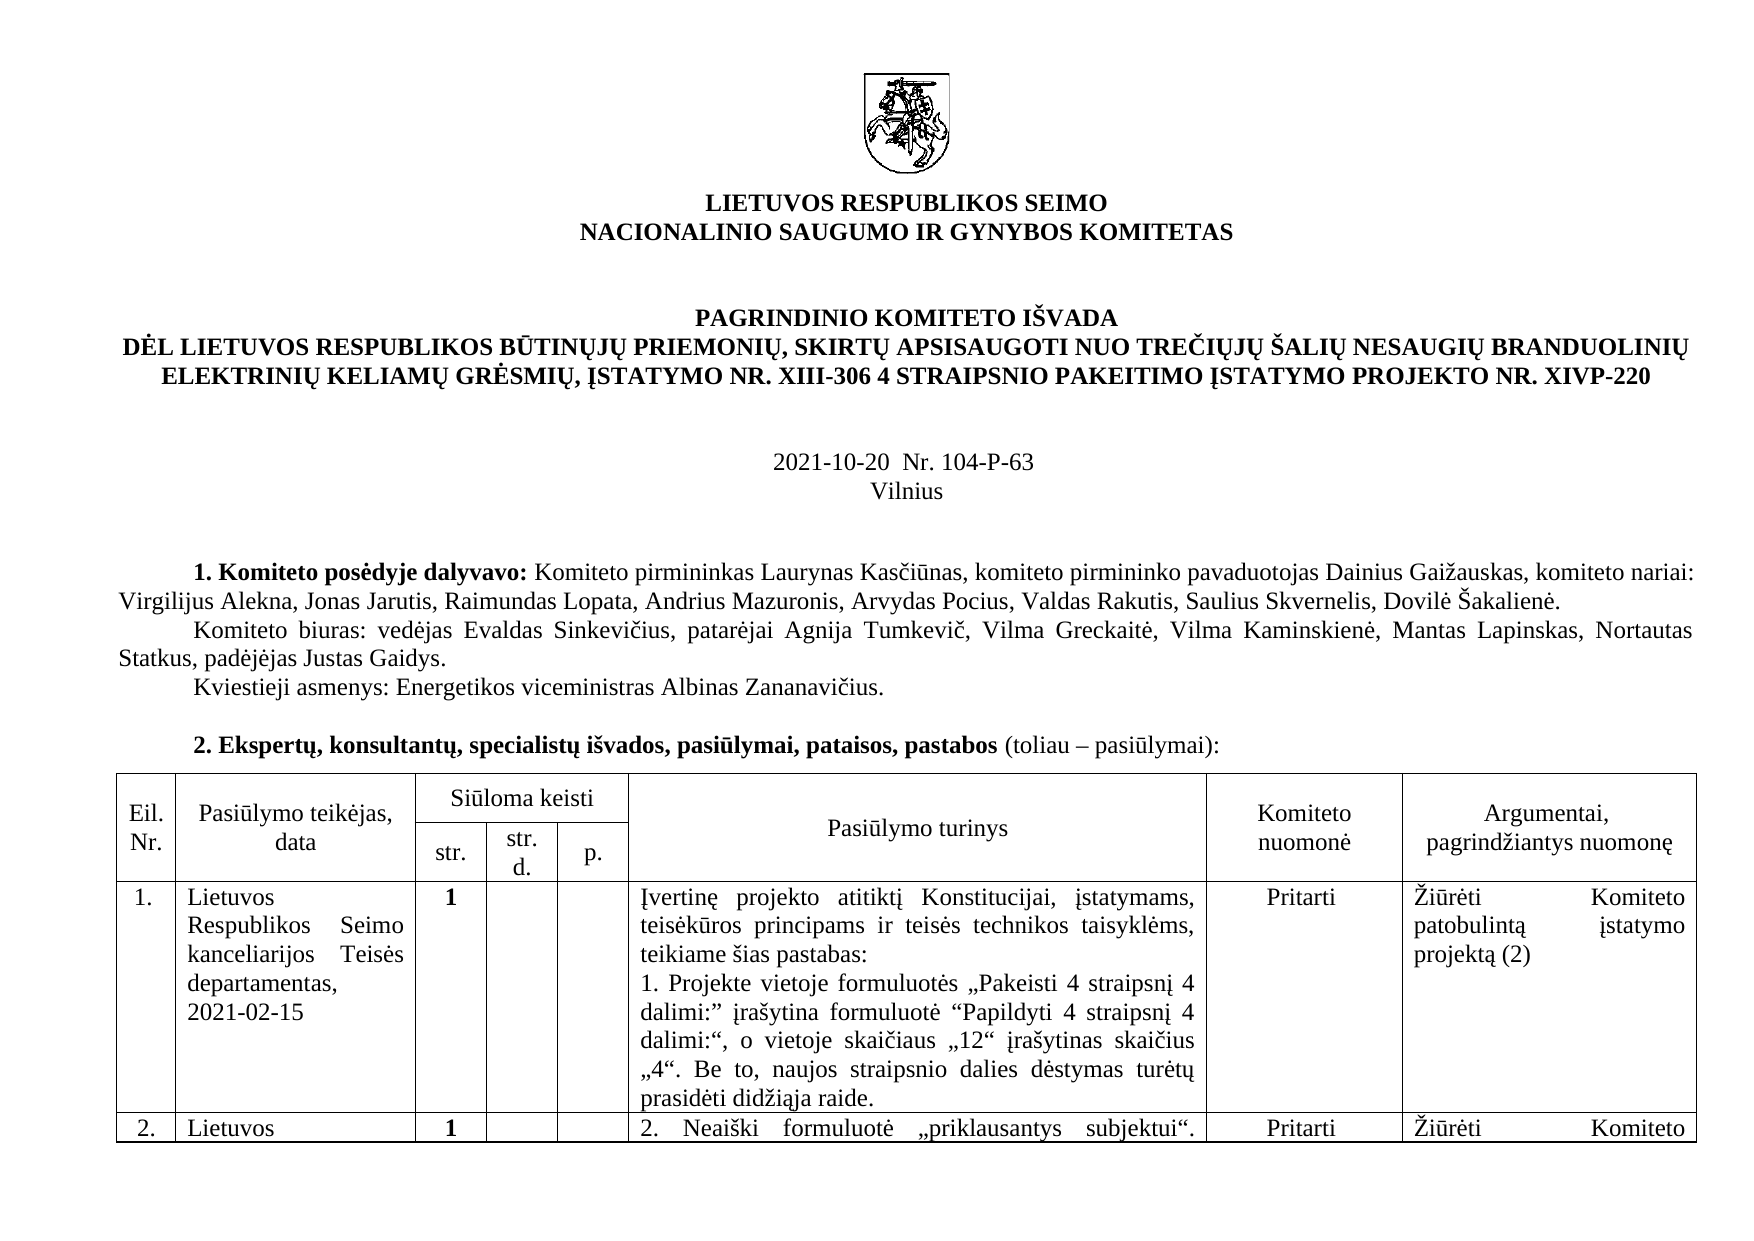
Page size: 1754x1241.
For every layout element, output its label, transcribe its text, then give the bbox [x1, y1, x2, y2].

table_cell Pritarti [1207, 882, 1402, 1112]
table_cell 2. Neaiški formuluotė „priklausantys subjektui“. [629, 1113, 1206, 1141]
table_cell Žiūrėti Komiteto [1403, 1113, 1696, 1141]
text Kviestieji asmenys: Energetikos viceministras Albinas Zananavičius. [118, 672, 1695, 701]
text 2. Ekspertų, konsultantų, specialistų išvados, pasiūlymai, pataisos, pastabos (toliau – pasiūlymai): [118, 730, 1695, 758]
table_header Pasiūlymo turinys [629, 774, 1206, 881]
table_header Siūloma keisti [416, 774, 628, 822]
text Vilnius [118, 476, 1695, 504]
table_cell 1 [416, 1113, 486, 1141]
table_header Eil. Nr. [117, 774, 175, 881]
table_cell Įvertinę projekto atitiktį Konstitucijai, įstatymams, teisėkūros principams ir teisės technikos taisyklėms, teikiame šias pastabas: 1. Projekte vietoje formuluotės „Pakeisti 4 straipsnį 4 dalimi:” įrašytina formuluotė “Papildyti 4 straipsnį 4 dalimi:“, o vietoje skaičiaus „12“ įrašytinas skaičius „4“. Be to, naujos straipsnio dalies dėstymas turėtų prasidėti didžiąja raide. [629, 882, 1206, 1112]
table_header Argumentai, pagrindžiantys nuomonę [1403, 774, 1696, 881]
table_cell str. d. [487, 823, 557, 881]
table_cell 2. [117, 1113, 175, 1141]
table_cell Žiūrėti Komiteto patobulintą įstatymo projektą (2) [1403, 882, 1696, 1112]
text Nacionalinio saugumo ir gynybos komitetas [118, 217, 1695, 246]
table_cell [487, 1113, 557, 1141]
table_cell Pritarti [1207, 1113, 1402, 1141]
table_cell 1 [416, 882, 486, 1112]
text 2021-10-20 Nr. 104-P-63 [118, 447, 1695, 476]
table_cell Lietuvos [176, 1113, 415, 1141]
table_cell [558, 1113, 628, 1141]
table_header Komiteto nuomonė [1207, 774, 1402, 881]
text PAGRINDINIO KOMITETO IŠVADA [118, 303, 1695, 332]
text LIETUVOS RESPUBLIKOS SEIMO [118, 188, 1695, 217]
table_cell [487, 882, 557, 1112]
text 1. Komiteto posėdyje dalyvavo: Komiteto pirmininkas Laurynas Kasčiūnas, komiteto pirmininko pavaduotojas Dainius Gaižauskas, komiteto nariai: Virgilijus Alekna, Jonas Jarutis, Raimundas Lopata, Andrius Mazuronis, Arvydas Pocius, Valdas Rakutis, Saulius Skvernelis, Dovilė Šakalienė. [118, 557, 1695, 615]
text DĖL LIETUVOS RESPUBLIKOS BŪTINŲJŲ PRIEMONIŲ, SKIRTŲ APSISAUGOTI NUO TREČIŲJŲ ŠALIŲ NESAUGIŲ BRANDUOLINIŲ ELEKTRINIŲ KELIAMŲ GRĖSMIŲ, ĮSTATYMO NR. XIII-306 4 STRAIPSNIO PAKEITIMO ĮSTATYMO PROJEKTO NR. XIVP-220 [118, 332, 1695, 389]
table_cell str. [416, 823, 486, 881]
table_cell p. [558, 823, 628, 881]
table_header Pasiūlymo teikėjas, data [176, 774, 415, 881]
table_cell 1. [117, 882, 175, 1112]
table_cell Lietuvos Respublikos Seimo kanceliarijos Teisės departamentas, 2021-02-15 [176, 882, 415, 1112]
text Komiteto biuras: vedėjas Evaldas Sinkevičius, patarėjai Agnija Tumkevič, Vilma Greckaitė, Vilma Kaminskienė, Mantas Lapinskas, Nortautas Statkus, padėjėjas Justas Gaidys. [118, 615, 1695, 672]
table_cell [558, 882, 628, 1112]
